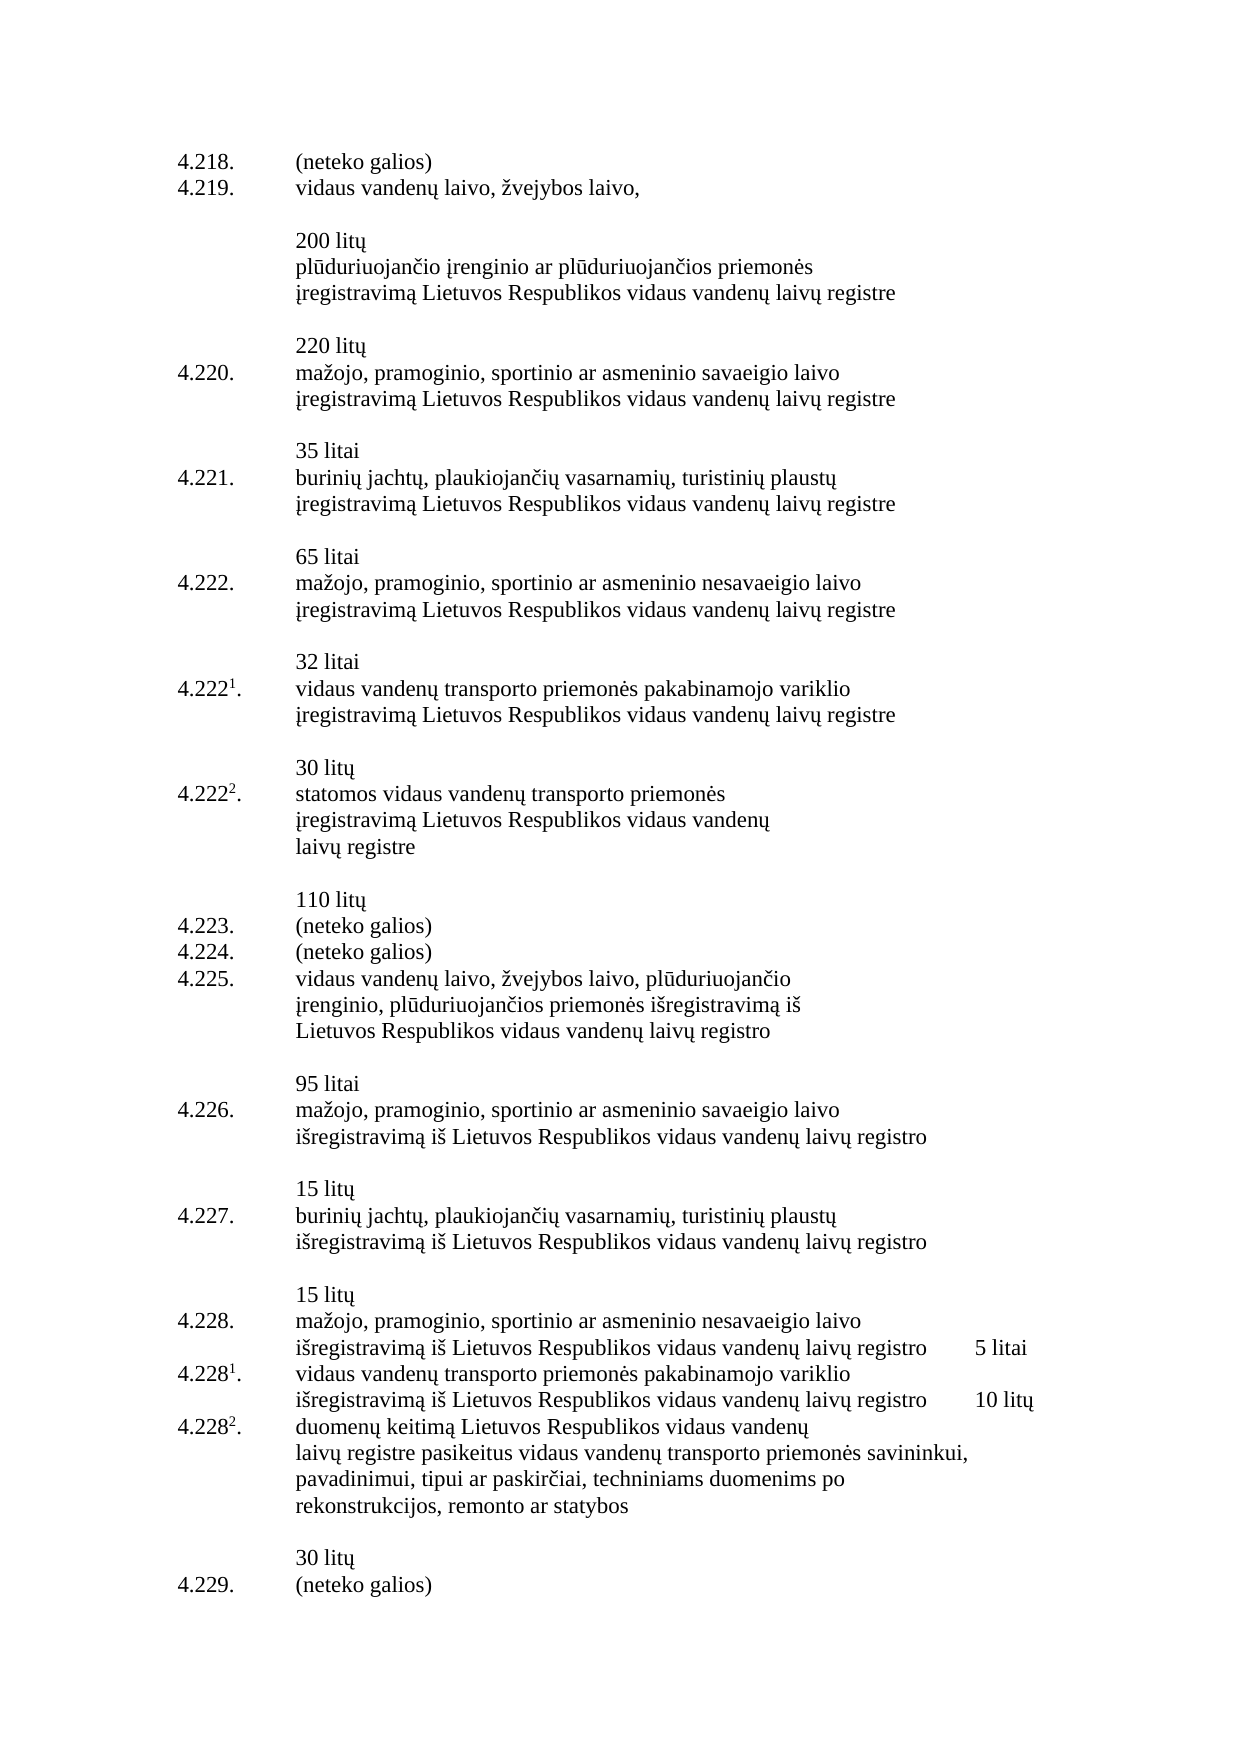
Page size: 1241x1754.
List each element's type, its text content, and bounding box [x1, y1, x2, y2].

text 4.228. mažojo, pramoginio, sportinio ar asmeninio nesavaeigio laivo išregistravimą iš Lietuvos Respublikos vidaus vandenų laivų registro 5 litai [177, 1307, 1122, 1360]
text 4.2221. vidaus vandenų transporto priemonės pakabinamojo variklio įregistravimą Lietuvos Respublikos vidaus vandenų laivų registre 30 litų [177, 675, 945, 780]
text 4.220. mažojo, pramoginio, sportinio ar asmeninio savaeigio laivo įregistravimą Lietuvos Respublikos vidaus vandenų laivų registre 35 litai [177, 358, 945, 464]
text įregistravimą Lietuvos Respublikos vidaus vandenų laivų registre 220 litų [177, 279, 945, 358]
text 4.219. vidaus vandenų laivo, žvejybos laivo, 200 litų [177, 174, 945, 253]
text 4.2282. duomenų keitimą Lietuvos Respublikos vidaus vandenų [177, 1413, 1122, 1439]
text Lietuvos Respublikos vidaus vandenų laivų registro 95 litai [295, 1017, 945, 1096]
text 4.223. (neteko galios) [177, 912, 945, 938]
text įrenginio, plūduriuojančios priemonės išregistravimą iš [177, 991, 1122, 1017]
text plūduriuojančio įrenginio ar plūduriuojančios priemonės [177, 253, 1122, 279]
text laivų registre 110 litų [295, 833, 945, 912]
text 4.227. burinių jachtų, plaukiojančių vasarnamių, turistinių plaustų išregistravimą iš Lietuvos Respublikos vidaus vandenų laivų registro 15 litų [177, 1202, 945, 1307]
text 4.2281. vidaus vandenų transporto priemonės pakabinamojo variklio išregistravimą iš Lietuvos Respublikos vidaus vandenų laivų registro 10 litų [177, 1360, 1122, 1413]
text 4.225. vidaus vandenų laivo, žvejybos laivo, plūduriuojančio [177, 965, 1122, 991]
text rekonstrukcijos, remonto ar statybos 30 litų [295, 1492, 945, 1571]
text laivų registre pasikeitus vidaus vandenų transporto priemonės savininkui, [177, 1439, 1122, 1465]
text 4.229. (neteko galios) [177, 1571, 945, 1597]
text įregistravimą Lietuvos Respublikos vidaus vandenų [177, 807, 1122, 833]
text 4.224. (neteko galios) [177, 938, 945, 965]
text 4.221. burinių jachtų, plaukiojančių vasarnamių, turistinių plaustų įregistravimą Lietuvos Respublikos vidaus vandenų laivų registre 65 litai [177, 464, 945, 569]
text pavadinimui, tipui ar paskirčiai, techniniams duomenims po [177, 1465, 1122, 1492]
text 4.2222. statomos vidaus vandenų transporto priemonės [177, 780, 1122, 807]
text 4.222. mažojo, pramoginio, sportinio ar asmeninio nesavaeigio laivo įregistravimą Lietuvos Respublikos vidaus vandenų laivų registre 32 litai [177, 569, 945, 675]
text 4.226. mažojo, pramoginio, sportinio ar asmeninio savaeigio laivo išregistravimą iš Lietuvos Respublikos vidaus vandenų laivų registro 15 litų [177, 1096, 945, 1202]
text 4.218. (neteko galios) [177, 148, 945, 174]
